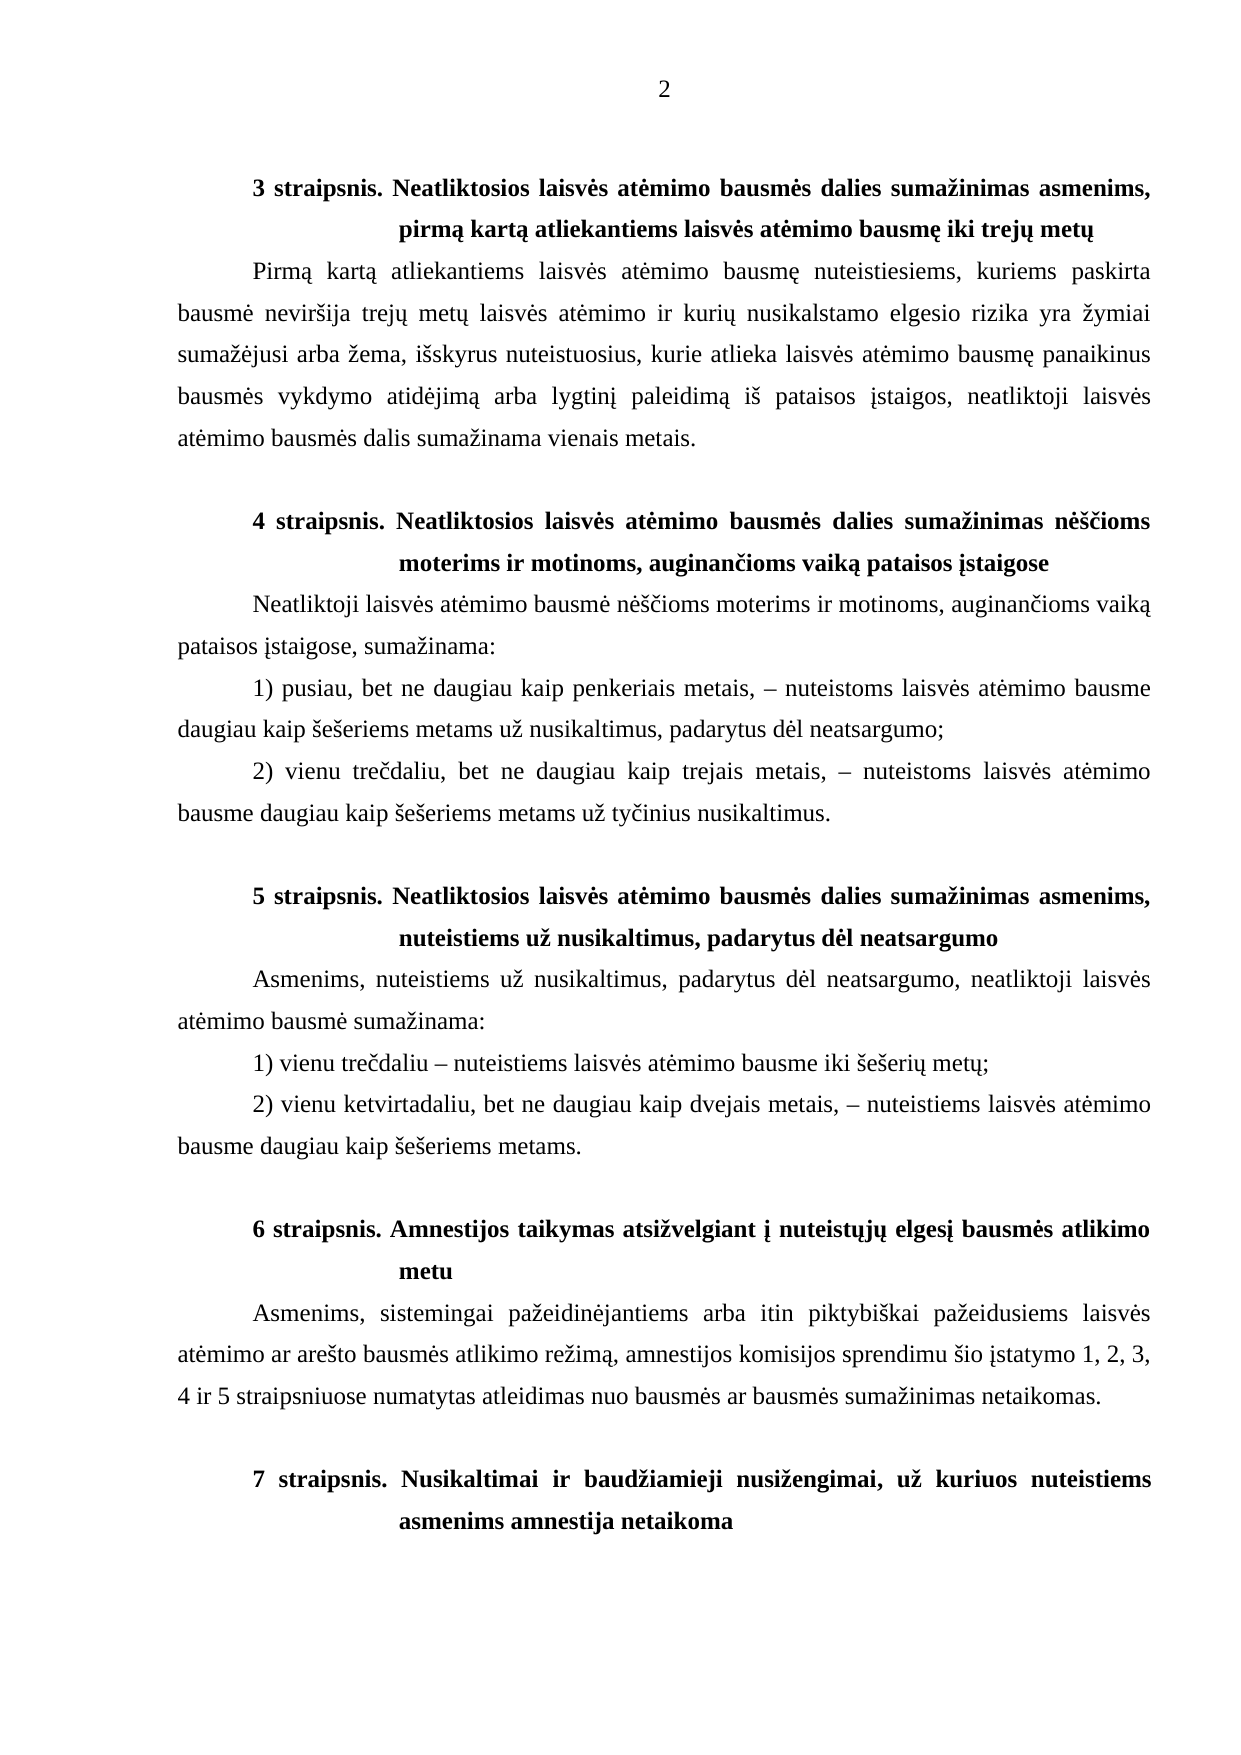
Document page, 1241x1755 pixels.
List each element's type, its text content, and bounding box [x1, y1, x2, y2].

text Asmenims, nuteistiems už nusikaltimus, padarytus dėl neatsargumo, neatliktoji laisvės atėmimo bausmė sumažinama: [177, 951, 1152, 1035]
text Pirmą kartą atliekantiems laisvės atėmimo bausmę nuteistiesiems, kuriems paskirta bausmė neviršija trejų metų laisvės atėmimo ir kurių nusikalstamo elgesio rizika yra žymiai sumažėjusi arba žema, išskyrus nuteistuosius, kurie atlieka laisvės atėmimo bausmę panaikinus bausmės vykdymo atidėjimą arba lygtinį paleidimą iš pataisos įstaigos, neatliktoji laisvės atėmimo bausmės dalis sumažinama vienais metais. [177, 243, 1152, 451]
text 3 straipsnis. Neatliktosios laisvės atėmimo bausmės dalies sumažinimas asmenims, pirmą kartą atliekantiems laisvės atėmimo bausmę iki trejų metų [252, 160, 1152, 243]
text 1) vienu trečdaliu – nuteistiems laisvės atėmimo bausme iki šešerių metų; [177, 1035, 1152, 1076]
text 1) pusiau, bet ne daugiau kaip penkeriais metais, – nuteistoms laisvės atėmimo bausme daugiau kaip šešeriems metams už nusikaltimus, padarytus dėl neatsargumo; [177, 660, 1152, 743]
text 2) vienu ketvirtadaliu, bet ne daugiau kaip dvejais metais, – nuteistiems laisvės atėmimo bausme daugiau kaip šešeriems metams. [177, 1076, 1152, 1160]
text 5 straipsnis. Neatliktosios laisvės atėmimo bausmės dalies sumažinimas asmenims, nuteistiems už nusikaltimus, padarytus dėl neatsargumo [252, 868, 1152, 951]
text 6 straipsnis. Amnestijos taikymas atsižvelgiant į nuteistųjų elgesį bausmės atlikimo metu [252, 1201, 1152, 1285]
text 7 straipsnis. Nusikaltimai ir baudžiamieji nusižengimai, už kuriuos nuteistiems asmenims amnestija netaikoma [252, 1451, 1152, 1535]
text Asmenims, sistemingai pažeidinėjantiems arba itin piktybiškai pažeidusiems laisvės atėmimo ar arešto bausmės atlikimo režimą, amnestijos komisijos sprendimu šio įstatymo 1, 2, 3, 4 ir 5 straipsniuose numatytas atleidimas nuo bausmės ar bausmės sumažinimas netaikomas. [177, 1285, 1152, 1410]
text 2) vienu trečdaliu, bet ne daugiau kaip trejais metais, – nuteistoms laisvės atėmimo bausme daugiau kaip šešeriems metams už tyčinius nusikaltimus. [177, 743, 1152, 826]
text 4 straipsnis. Neatliktosios laisvės atėmimo bausmės dalies sumažinimas nėščioms moterims ir motinoms, auginančioms vaiką pataisos įstaigose [252, 493, 1152, 576]
text Neatliktoji laisvės atėmimo bausmė nėščioms moterims ir motinoms, auginančioms vaiką pataisos įstaigose, sumažinama: [177, 576, 1152, 660]
